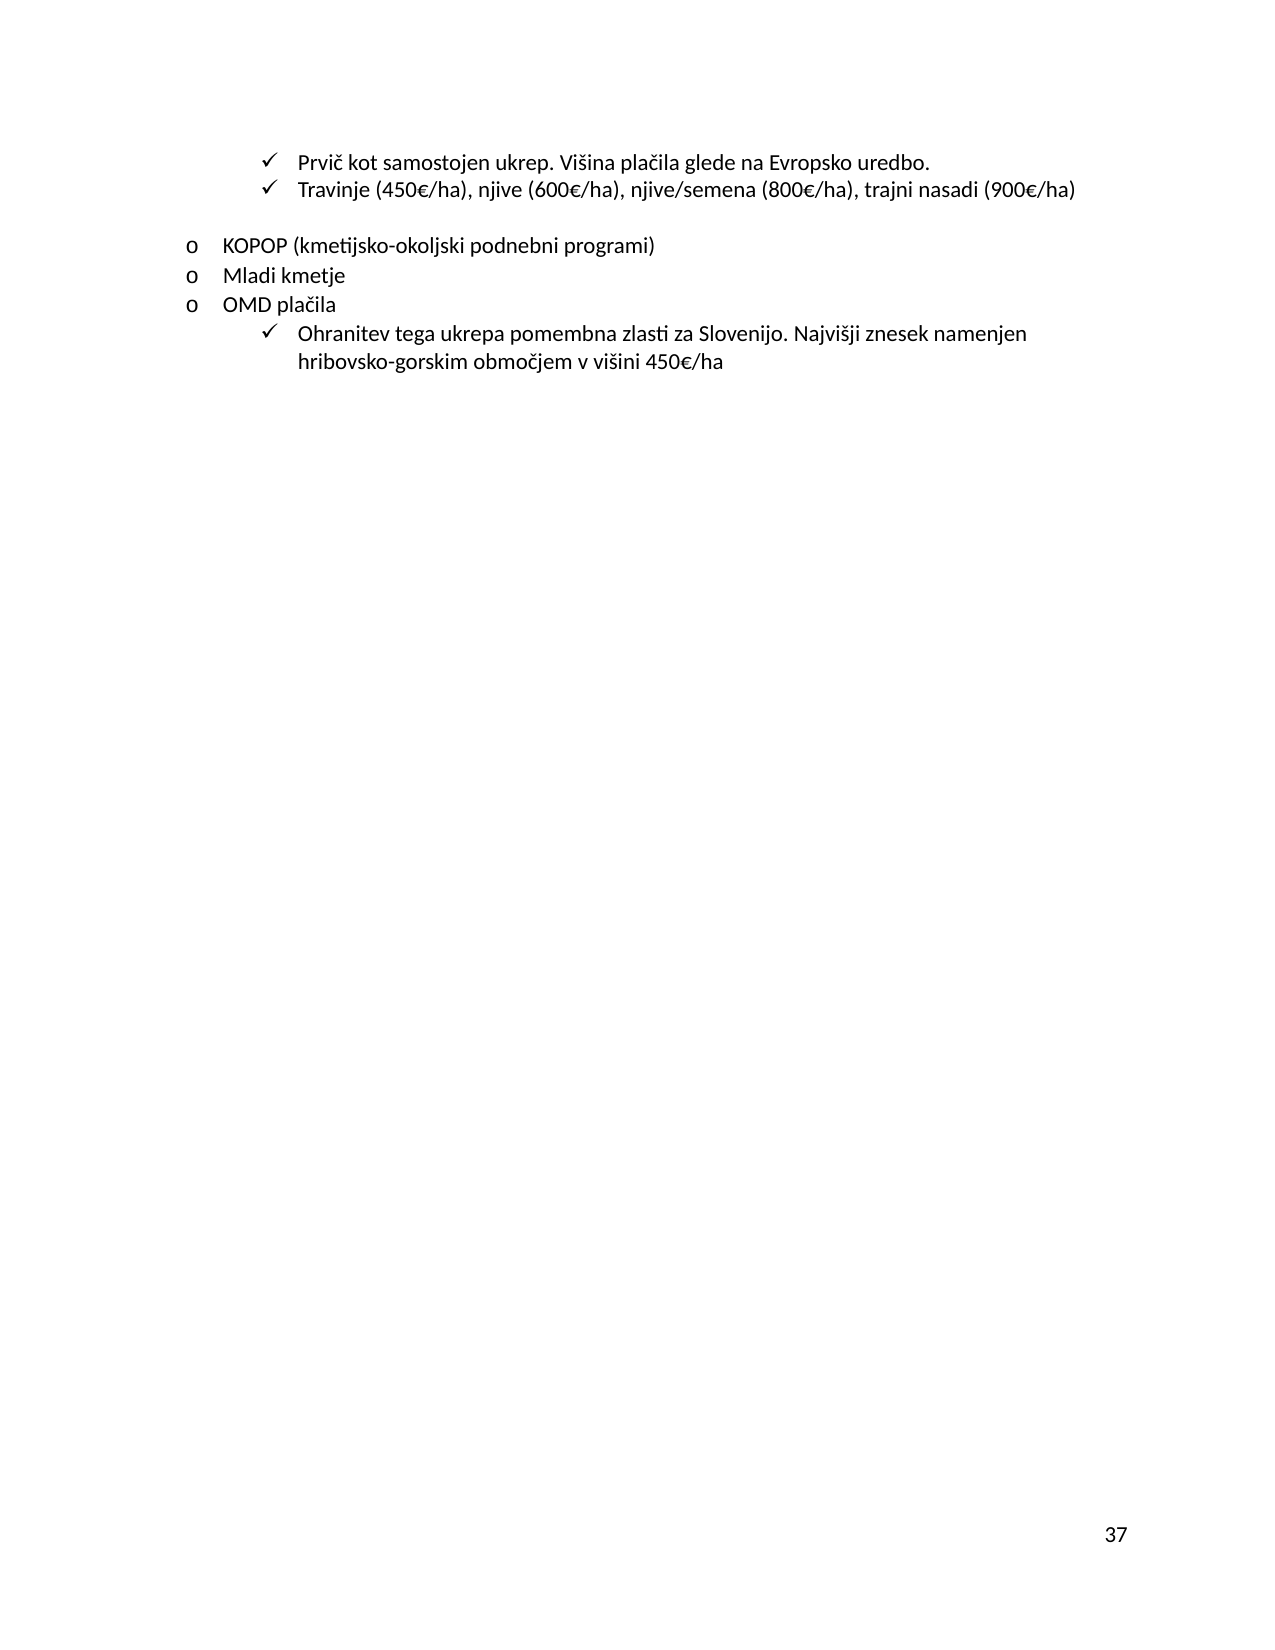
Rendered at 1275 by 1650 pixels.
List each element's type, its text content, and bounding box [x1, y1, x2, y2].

list Prvič kot samostojen ukrep. Višina plačila glede na Evropsko uredbo. [260, 148, 1127, 176]
list KOPOP (kmetijsko-okoljski podnebni programi) [185, 232, 1127, 261]
list Ohranitev tega ukrepa pomembna zlasti za Slovenijo. Najvišji znesek namenjen hribovsko-gorskim območjem v višini 450€/ha [260, 319, 1127, 375]
list OMD plačila [185, 290, 1127, 319]
list Travinje (450€/ha), njive (600€/ha), njive/semena (800€/ha), trajni nasadi (900€/ha) [260, 176, 1127, 204]
list Mladi kmetje [185, 261, 1127, 290]
